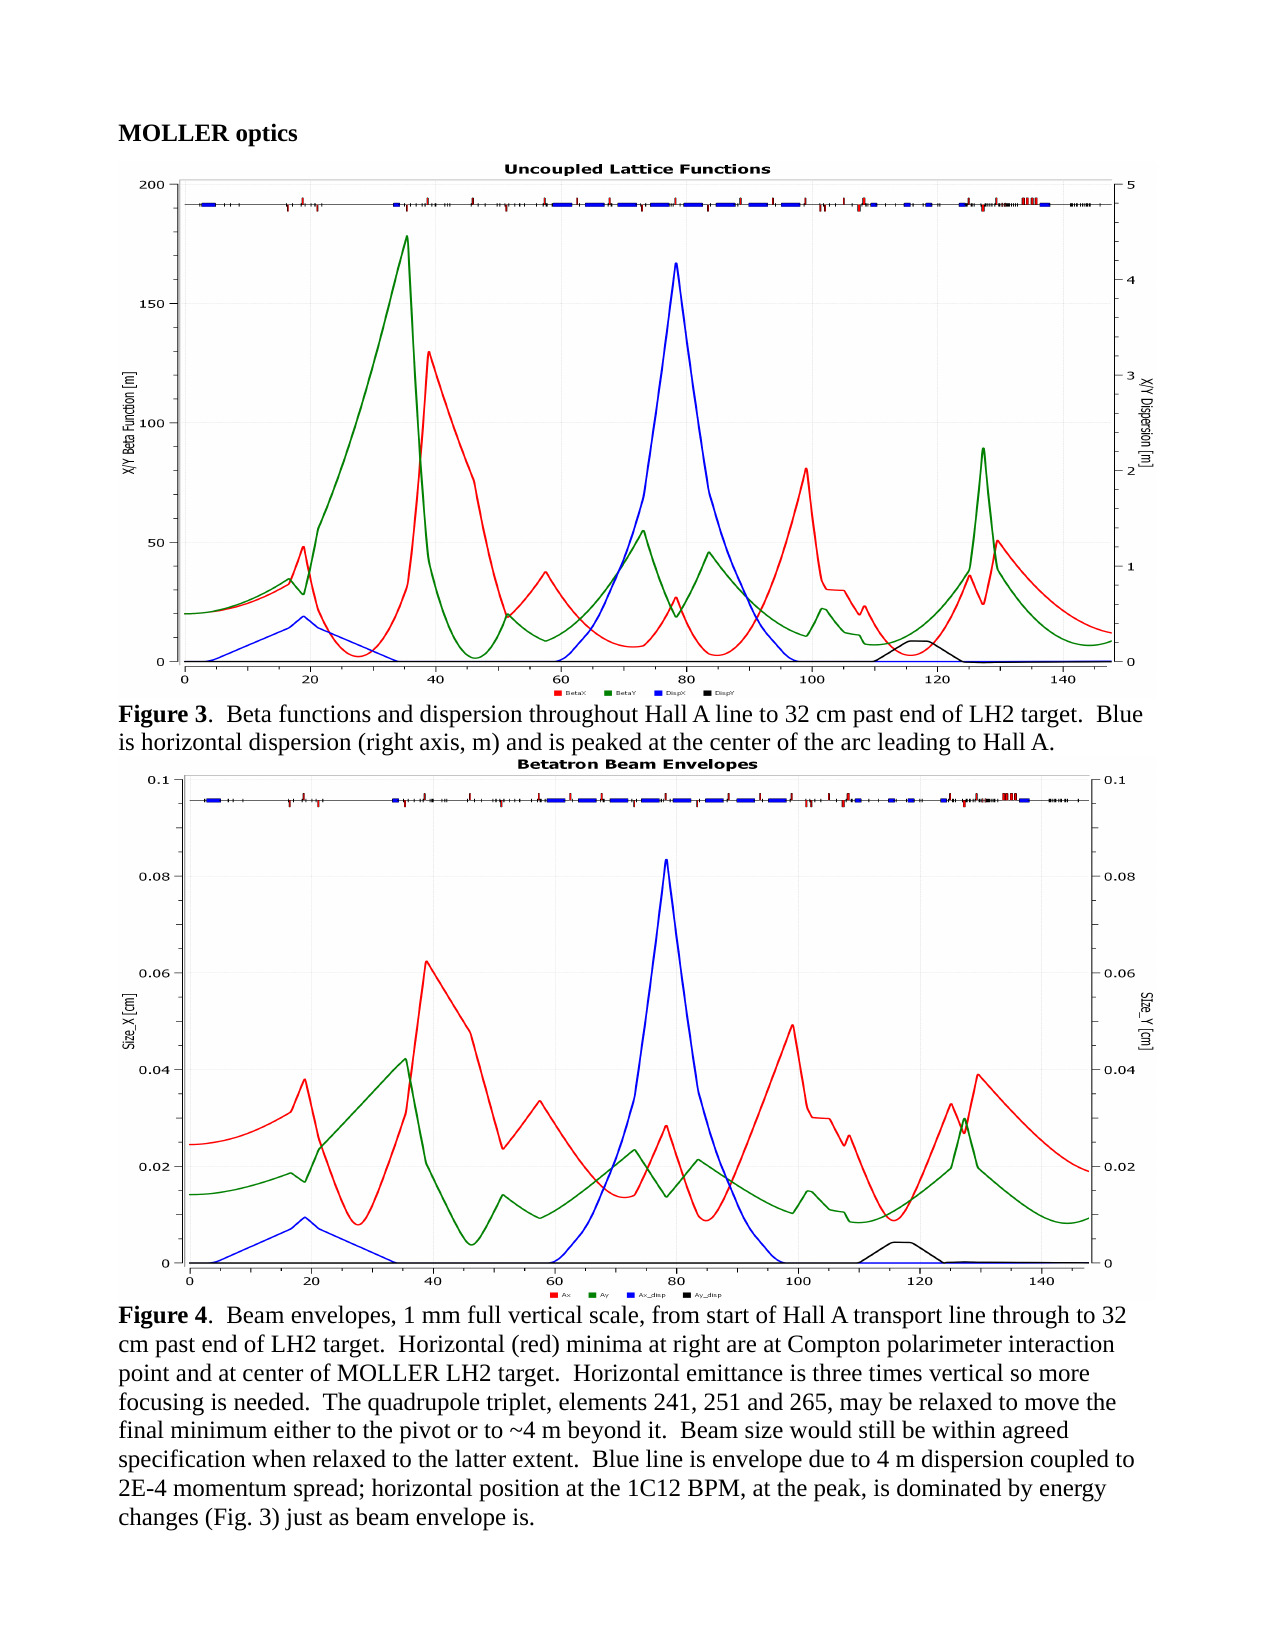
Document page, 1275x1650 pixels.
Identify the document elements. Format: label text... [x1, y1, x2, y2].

text [118, 147, 1157, 161]
text Figure 4. Beam envelopes, 1 mm full vertical scale, from start of Hall A transport line through to 32 cm past end of LH2 target. Horizontal (red) minima at right are at Compton polarimeter interaction point and at center of MOLLER LH2 target. Horizontal emittance is three times vertical so more focusing is needed. The quadrupole triplet, elements 241, 251 and 265, may be relaxed to move the final minimum either to the pivot or to ~4 m beyond it. Beam size would still be within agreed specification when relaxed to the latter extent. Blue line is envelope due to 4 m dispersion coupled to 2E-4 momentum spread; horizontal position at the 1C12 BPM, at the peak, is dominated by energy changes (Fig. 3) just as beam envelope is. [118, 1301, 1157, 1530]
text MOLLER optics [118, 118, 1157, 147]
text Figure 3. Beta functions and dispersion throughout Hall A line to 32 cm past end of LH2 target. Blue is horizontal dispersion (right axis, m) and is peaked at the center of the arc leading to Hall A. [118, 699, 1157, 756]
picture [118, 756, 1157, 1301]
picture [118, 161, 1157, 699]
